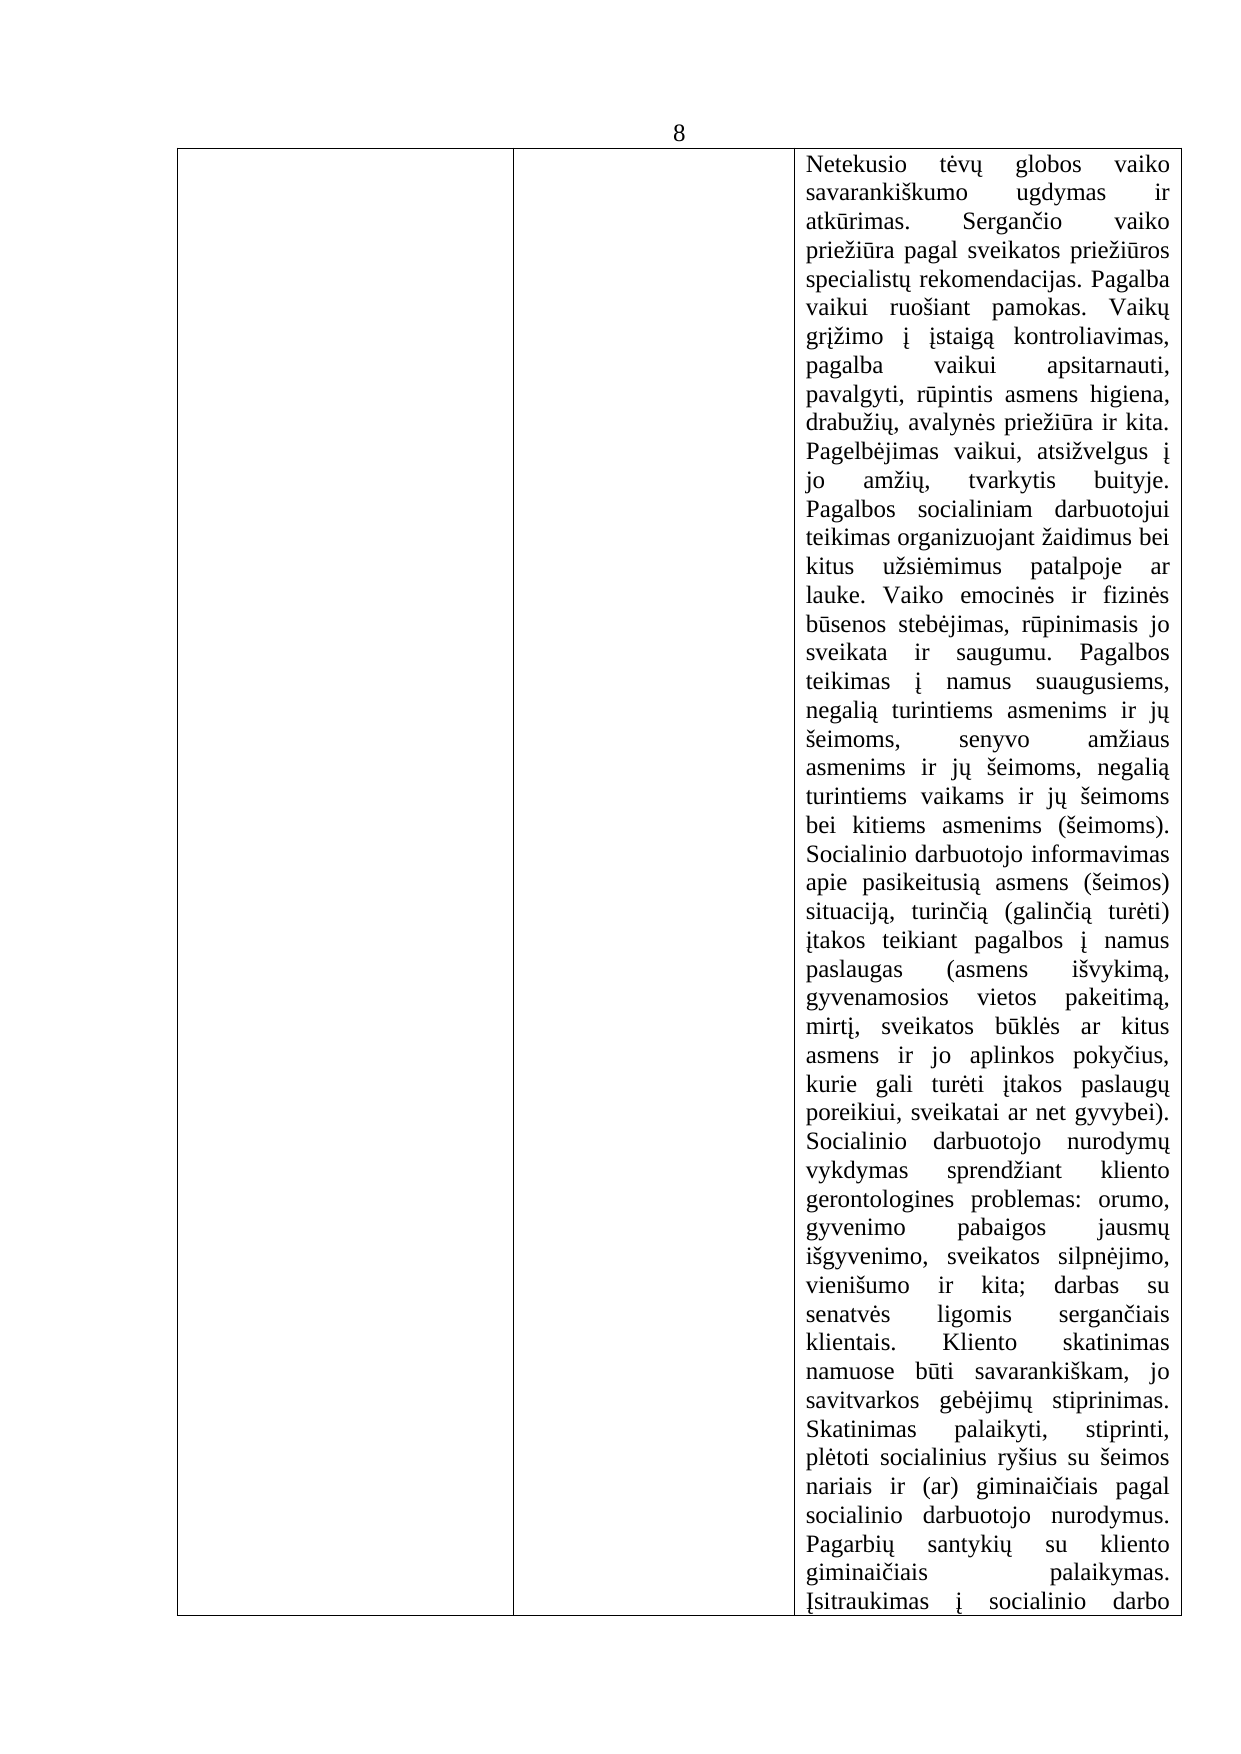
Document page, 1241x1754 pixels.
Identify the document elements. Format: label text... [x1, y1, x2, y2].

table_cell [514, 149, 794, 1615]
table_cell Netekusio tėvų globos vaiko savarankiškumo ugdymas ir atkūrimas. Sergančio vaiko priežiūra pagal sveikatos priežiūros specialistų rekomendacijas. Pagalba vaikui ruošiant pamokas. Vaikų grįžimo į įstaigą kontroliavimas, pagalba vaikui apsitarnauti, pavalgyti, rūpintis asmens higiena, drabužių, avalynės priežiūra ir kita. Pagelbėjimas vaikui, atsižvelgus į jo amžių, tvarkytis buityje. Pagalbos socialiniam darbuotojui teikimas organizuojant žaidimus bei kitus užsiėmimus patalpoje ar lauke. Vaiko emocinės ir fizinės būsenos stebėjimas, rūpinimasis jo sveikata ir saugumu. Pagalbos teikimas į namus suaugusiems, negalią turintiems asmenims ir jų šeimoms, senyvo amžiaus asmenims ir jų šeimoms, negalią turintiems vaikams ir jų šeimoms bei kitiems asmenims (šeimoms). Socialinio darbuotojo informavimas apie pasikeitusią asmens (šeimos) situaciją, turinčią (galinčią turėti) įtakos teikiant pagalbos į namus paslaugas (asmens išvykimą, gyvenamosios vietos pakeitimą, mirtį, sveikatos būklės ar kitus asmens ir jo aplinkos pokyčius, kurie gali turėti įtakos paslaugų poreikiui, sveikatai ar net gyvybei). Socialinio darbuotojo nurodymų vykdymas sprendžiant kliento gerontologines problemas: orumo, gyvenimo pabaigos jausmų išgyvenimo, sveikatos silpnėjimo, vienišumo ir kita; darbas su senatvės ligomis sergančiais klientais. Kliento skatinimas namuose būti savarankiškam, jo savitvarkos gebėjimų stiprinimas. Skatinimas palaikyti, stiprinti, plėtoti socialinius ryšius su šeimos nariais ir (ar) giminaičiais pagal socialinio darbuotojo nurodymus. Pagarbių santykių su kliento giminaičiais palaikymas. Įsitraukimas į socialinio darbo [795, 149, 1181, 1615]
table_cell [178, 149, 513, 1615]
